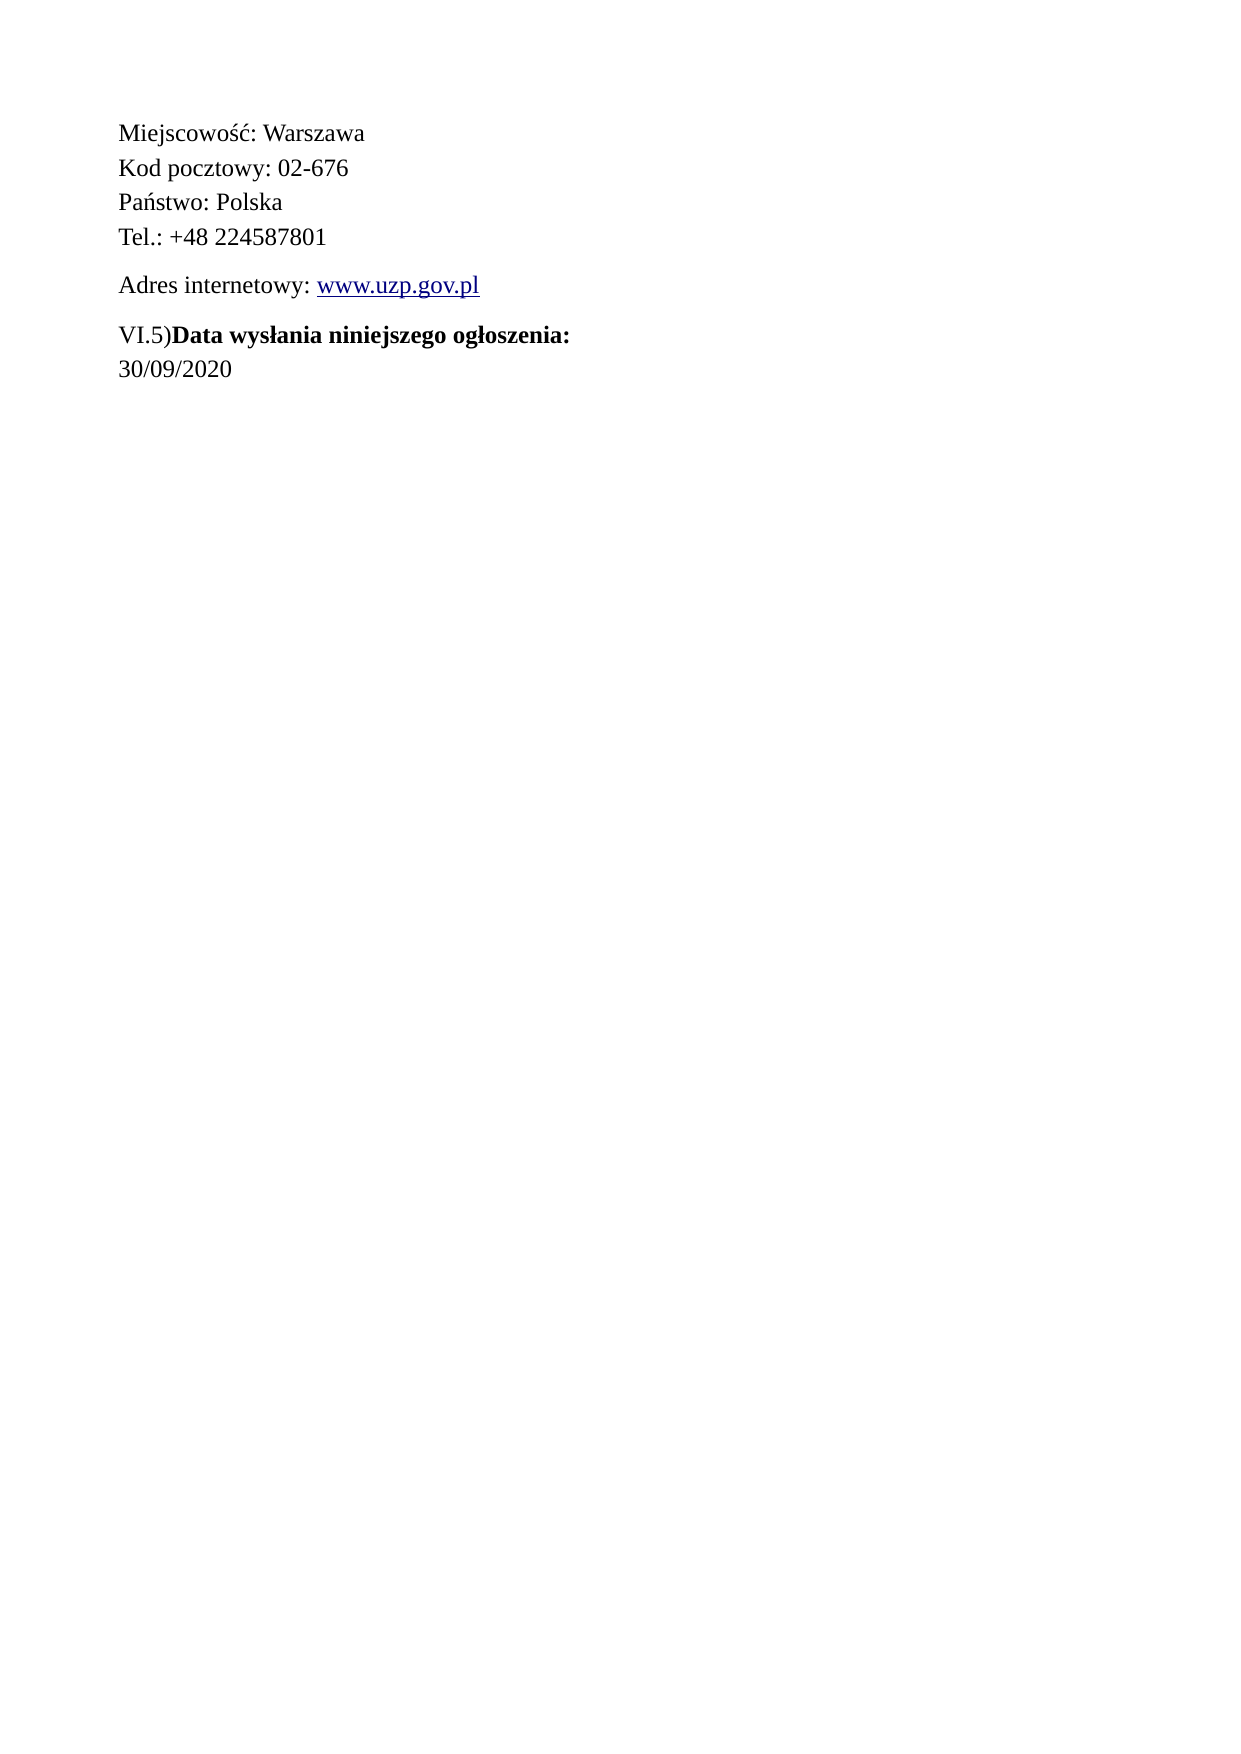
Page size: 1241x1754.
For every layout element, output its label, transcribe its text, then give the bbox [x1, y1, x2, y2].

text VI.5)Data wysłania niniejszego ogłoszenia: [118, 320, 1122, 348]
text Adres internetowy: www.uzp.gov.pl [118, 271, 1122, 299]
text 30/09/2020 [118, 354, 1122, 383]
text Miejscowość: Warszawa Kod pocztowy: 02-676 Państwo: Polska Tel.: +48 224587801 [118, 118, 1122, 250]
